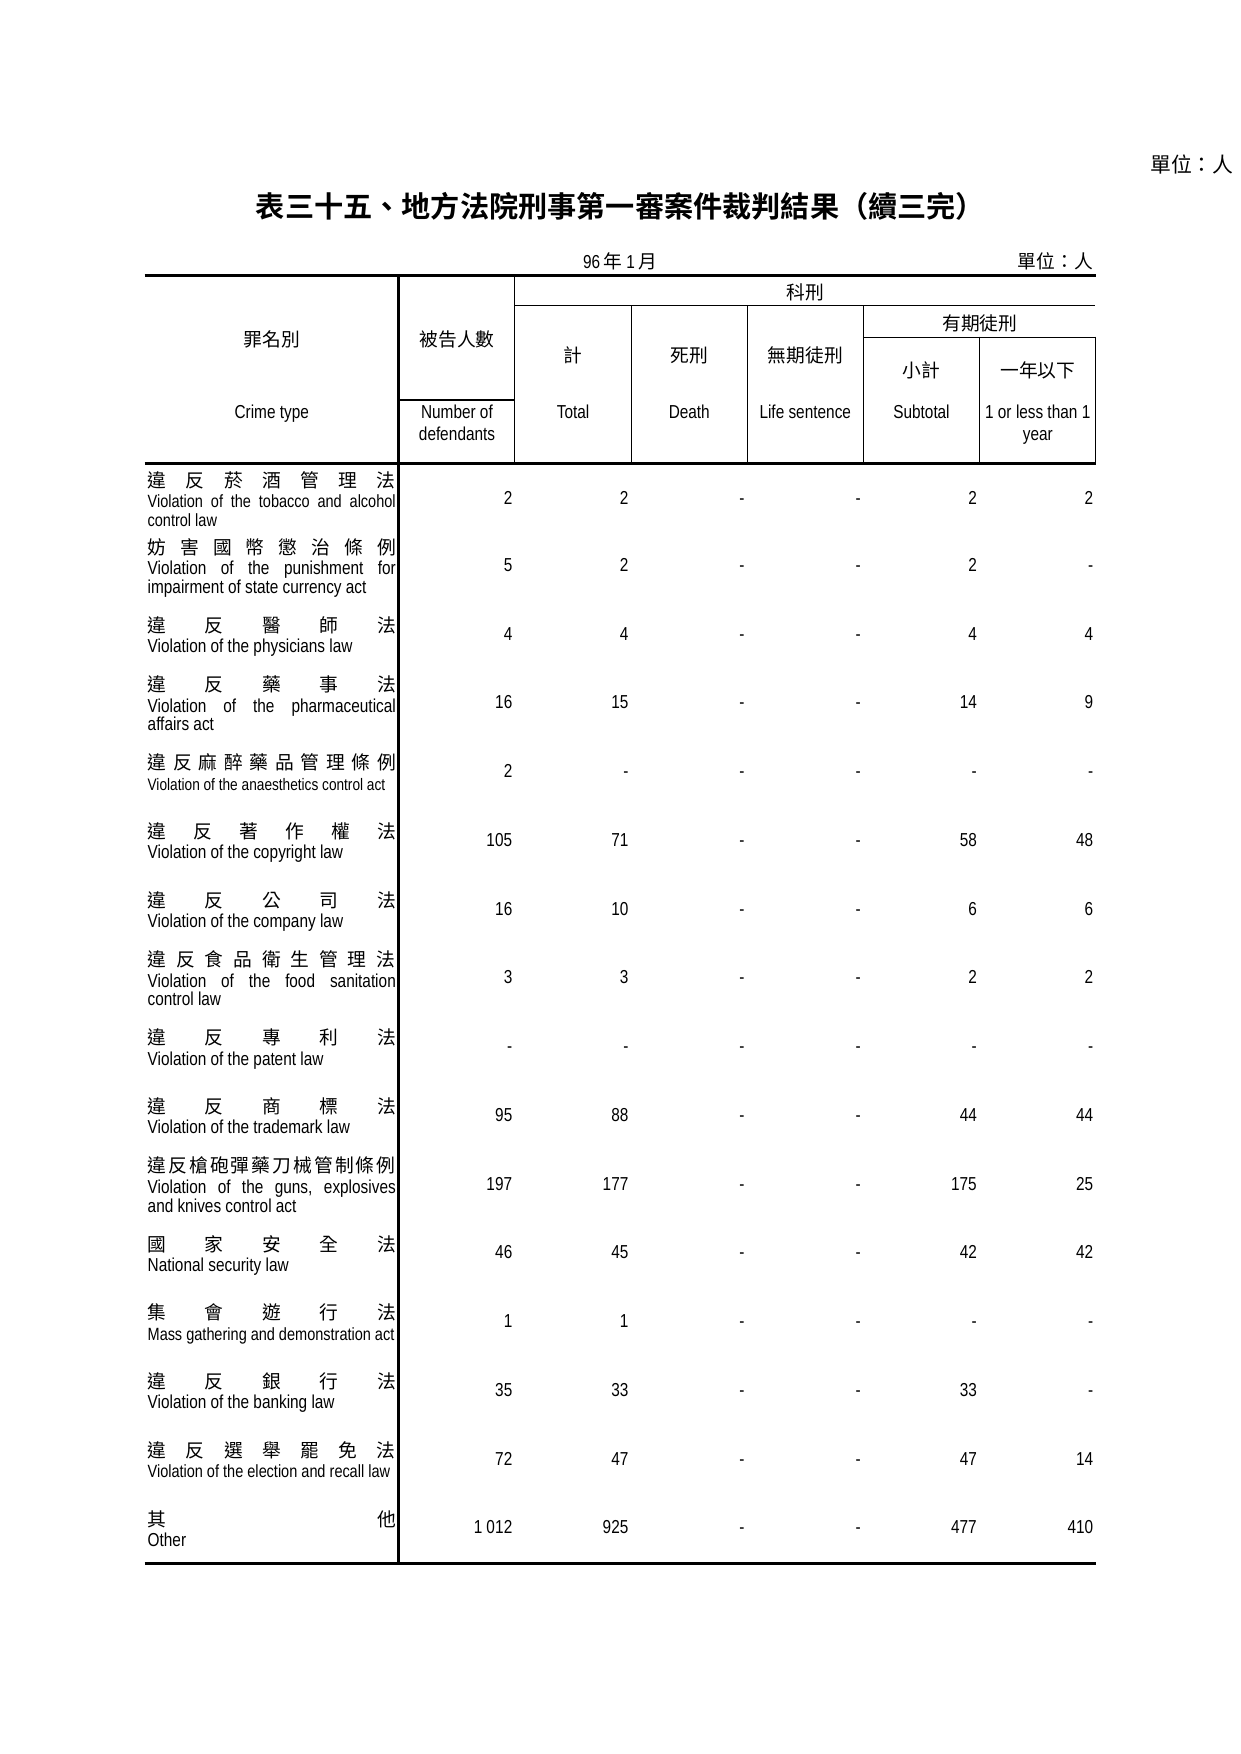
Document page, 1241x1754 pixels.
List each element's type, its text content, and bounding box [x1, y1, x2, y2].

table_header 科刑 [515, 277, 1096, 305]
table_cell - [631, 530, 747, 599]
table_cell 妨害國幣懲治條例 Violation of the punishment for impairment of state currency act [145, 530, 397, 599]
table_cell 88 [515, 1080, 631, 1149]
table_cell - [631, 1287, 747, 1355]
table_cell - [747, 1218, 863, 1287]
table_cell 2 [863, 465, 979, 530]
table_cell 14 [979, 1424, 1096, 1493]
table_cell 違反菸酒管理法 Violation of the tobacco and alcohol control law [145, 465, 397, 530]
table_cell 小計 [864, 338, 979, 399]
table_cell - [747, 1012, 863, 1080]
table_cell - [515, 1012, 631, 1080]
table_cell 違反醫師法 Violation of the physicians law [145, 599, 397, 668]
table_cell 47 [515, 1424, 631, 1493]
table_cell 違反選舉罷免法 Violation of the election and recall law [145, 1424, 397, 1493]
table_cell 925 [515, 1493, 631, 1562]
table_cell - [747, 1355, 863, 1424]
table_cell - [631, 1493, 747, 1562]
table_cell 4 [515, 599, 631, 668]
table_cell - [631, 1424, 747, 1493]
table_cell 477 [863, 1493, 979, 1562]
table_cell 2 [515, 465, 631, 530]
table_cell 其他 Other [145, 1493, 397, 1562]
table_cell 33 [515, 1355, 631, 1424]
table_cell 46 [400, 1218, 515, 1287]
table_cell 5 [400, 530, 515, 599]
table_cell - [515, 737, 631, 805]
table_cell 33 [863, 1355, 979, 1424]
table_cell 2 [400, 465, 515, 530]
table_cell - [631, 1080, 747, 1149]
table_cell 1 012 [400, 1493, 515, 1562]
table_cell - [631, 1012, 747, 1080]
table_cell - [747, 530, 863, 599]
table_cell 集會遊行法 Mass gathering and demonstration act [145, 1287, 397, 1355]
table_cell 國家安全法 National security law [145, 1218, 397, 1287]
table_cell 175 [863, 1149, 979, 1218]
table_cell - [863, 1287, 979, 1355]
table_cell 違反槍砲彈藥刀械管制條例 Violation of the guns, explosives and knives control act [145, 1149, 397, 1218]
table_cell 6 [863, 874, 979, 943]
table_cell 2 [863, 943, 979, 1012]
table_cell 一年以下 [980, 338, 1095, 399]
table_cell 197 [400, 1149, 515, 1218]
table_cell 177 [515, 1149, 631, 1218]
table_cell 16 [400, 874, 515, 943]
table_cell 25 [979, 1149, 1096, 1218]
text 表三十五、地方法院刑事第一審案件裁判結果（續三完） [148, 183, 1092, 225]
table_header 罪名別 [145, 277, 397, 399]
table_cell 42 [863, 1218, 979, 1287]
table_cell - [631, 1218, 747, 1287]
table_cell 2 [979, 943, 1096, 1012]
table_cell Life sentence [748, 399, 863, 462]
table_cell 1 or less than 1 year [980, 399, 1095, 462]
table_cell 9 [979, 668, 1096, 737]
table_cell 58 [863, 805, 979, 874]
table_cell 47 [863, 1424, 979, 1493]
table_cell 死刑 [632, 306, 747, 399]
table_header 被告人數 [400, 277, 514, 399]
table_cell 410 [979, 1493, 1096, 1562]
table_cell 45 [515, 1218, 631, 1287]
table_cell 2 [979, 465, 1096, 530]
text 單位：人 [1150, 148, 1240, 173]
table_cell 44 [863, 1080, 979, 1149]
table_cell 4 [863, 599, 979, 668]
table_cell - [747, 1424, 863, 1493]
table_cell - [747, 1493, 863, 1562]
table_cell 3 [515, 943, 631, 1012]
table_cell 違反商標法 Violation of the trademark law [145, 1080, 397, 1149]
table_cell 違反麻醉藥品管理條例 Violation of the anaesthetics control act [145, 737, 397, 805]
table_cell - [631, 599, 747, 668]
table_cell - [979, 1012, 1096, 1080]
table_cell 違反專利法 Violation of the patent law [145, 1012, 397, 1080]
table_cell 1 [515, 1287, 631, 1355]
text [1150, 173, 1240, 181]
table_cell - [747, 943, 863, 1012]
table_cell - [979, 1355, 1096, 1424]
table_cell - [747, 805, 863, 874]
table_cell 違反銀行法 Violation of the banking law [145, 1355, 397, 1424]
table_cell Death [632, 399, 747, 462]
table_cell 71 [515, 805, 631, 874]
table_cell 6 [979, 874, 1096, 943]
table_cell - [631, 668, 747, 737]
table_cell 16 [400, 668, 515, 737]
table_cell 14 [863, 668, 979, 737]
table_cell 違反藥事法 Violation of the pharmaceutical affairs act [145, 668, 397, 737]
table_cell - [979, 1287, 1096, 1355]
table_cell - [631, 1149, 747, 1218]
table_cell 2 [515, 530, 631, 599]
table_cell - [631, 874, 747, 943]
table_cell 42 [979, 1218, 1096, 1287]
table_cell - [747, 737, 863, 805]
table_cell 3 [400, 943, 515, 1012]
table_cell Subtotal [864, 399, 979, 462]
table_cell - [631, 737, 747, 805]
table_cell Number of defendants [400, 401, 514, 462]
table_cell - [747, 599, 863, 668]
table_cell 有期徒刑 [864, 305, 1096, 337]
table_cell - [979, 737, 1096, 805]
table_cell 4 [400, 599, 515, 668]
table_cell 無期徒刑 [748, 306, 863, 399]
table_cell - [747, 668, 863, 737]
table_cell 違反公司法 Violation of the company law [145, 874, 397, 943]
table_cell - [863, 1012, 979, 1080]
table_cell - [747, 1080, 863, 1149]
table_cell - [979, 530, 1096, 599]
table_cell 計 [515, 306, 631, 399]
table_cell 1 [400, 1287, 515, 1355]
table_cell 72 [400, 1424, 515, 1493]
table_cell - [631, 465, 747, 530]
table_cell - [631, 1355, 747, 1424]
table_cell - [631, 943, 747, 1012]
table_cell - [863, 737, 979, 805]
table_cell 2 [863, 530, 979, 599]
table_cell 2 [400, 737, 515, 805]
table_cell Crime type [145, 399, 397, 462]
table_cell 35 [400, 1355, 515, 1424]
table_cell 違反食品衛生管理法 Violation of the food sanitation control law [145, 943, 397, 1012]
table_cell - [747, 874, 863, 943]
text 96年1月 單位：人 [148, 247, 1092, 274]
table_cell 105 [400, 805, 515, 874]
table_cell 95 [400, 1080, 515, 1149]
table_cell 15 [515, 668, 631, 737]
table_cell - [747, 465, 863, 530]
text [1150, 141, 1240, 148]
table_cell - [400, 1012, 515, 1080]
table_cell - [747, 1149, 863, 1218]
table_cell - [631, 805, 747, 874]
table_cell - [747, 1287, 863, 1355]
table_cell 違反著作權法 Violation of the copyright law [145, 805, 397, 874]
table_cell 4 [979, 599, 1096, 668]
table_cell Total [515, 399, 631, 462]
table_cell 44 [979, 1080, 1096, 1149]
table_cell 48 [979, 805, 1096, 874]
table_cell 10 [515, 874, 631, 943]
